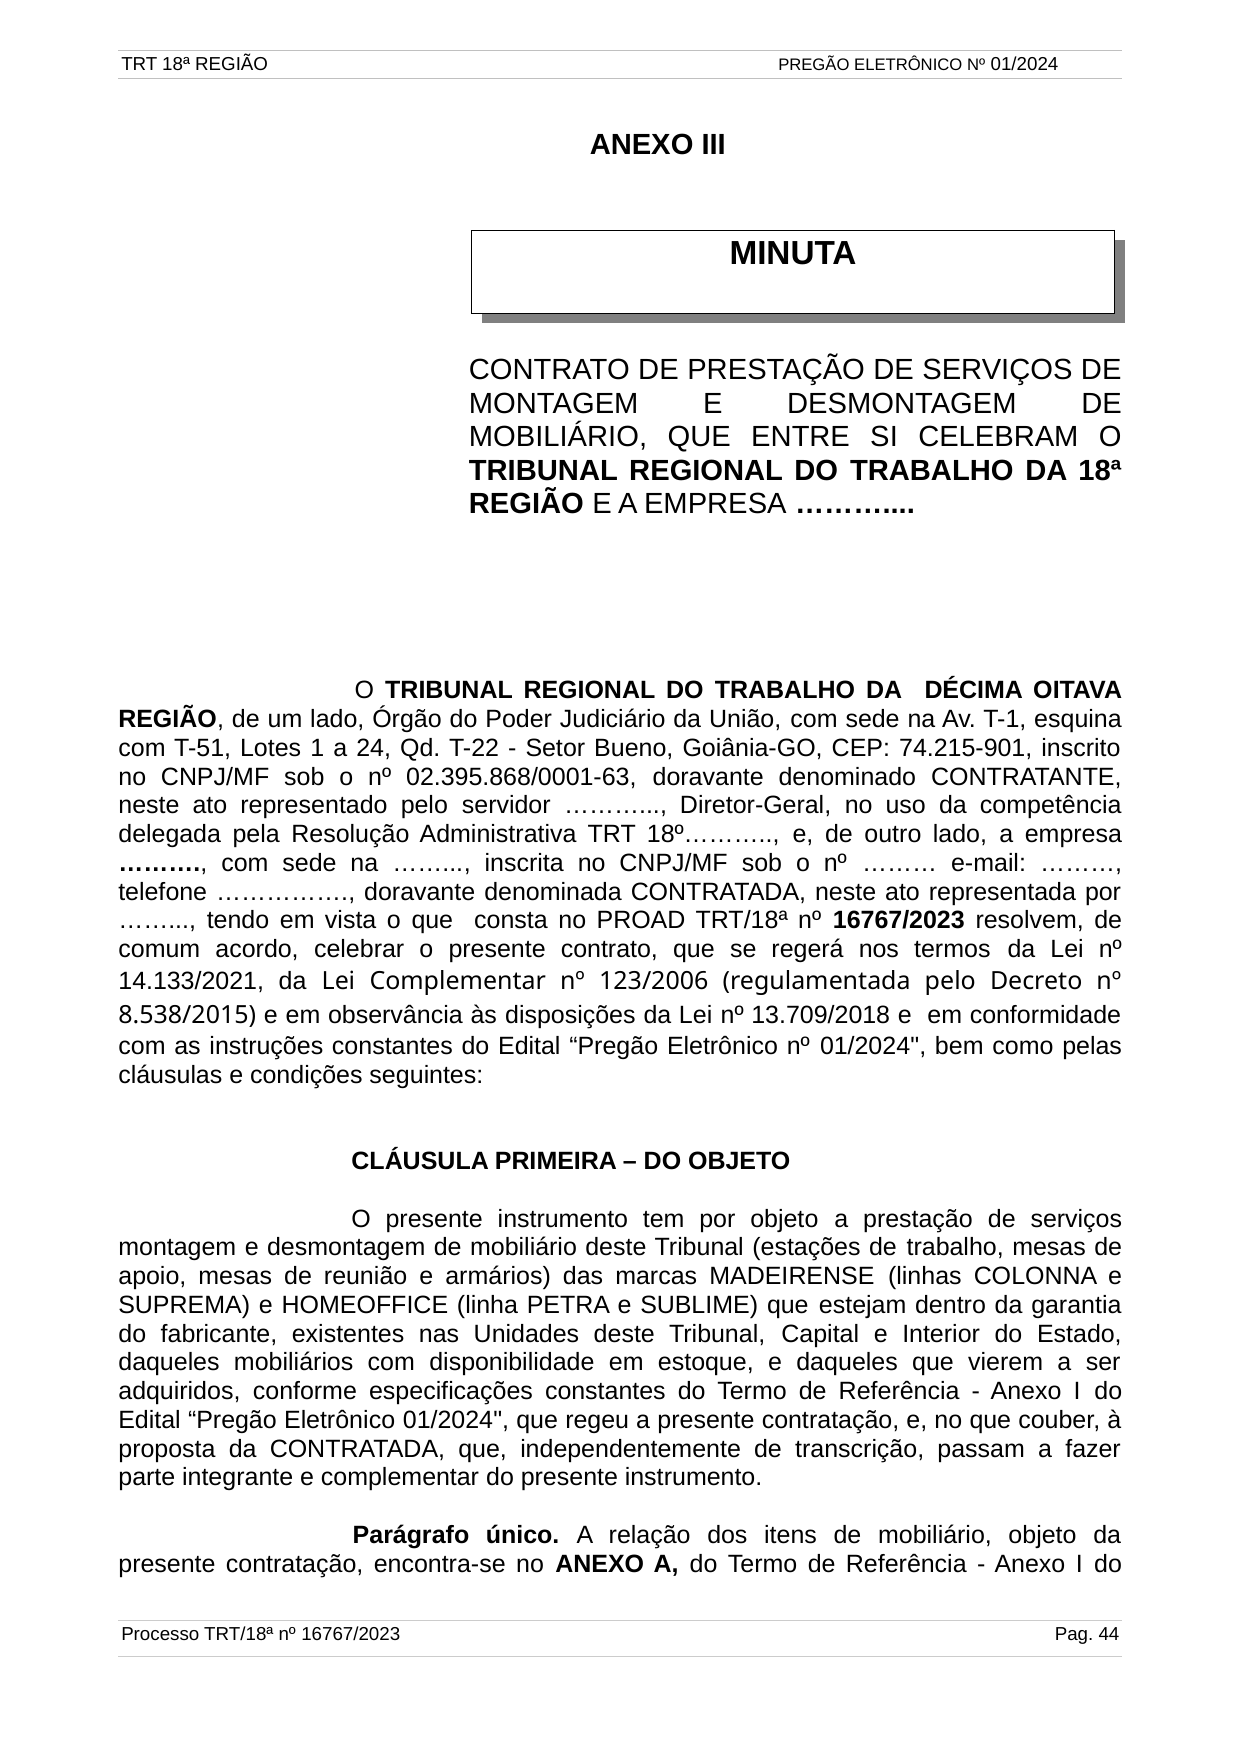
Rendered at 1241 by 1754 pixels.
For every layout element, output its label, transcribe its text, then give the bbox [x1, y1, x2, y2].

text MINUTA [472, 231, 1114, 271]
text O TRIBUNAL REGIONAL DO TRABALHO DA DÉCIMA OITAVA REGIÃO, de um lado, Órgão do Poder Judiciário da União, com sede na Av. T-1, esquina com T-51, Lotes 1 a 24, Qd. T-22 - Setor Bueno, Goiânia-GO, CEP: 74.215-901, inscrito no CNPJ/MF sob o nº 02.395.868/0001-63, doravante denominado CONTRATANTE, neste ato representado pelo servidor ………..., Diretor-Geral, no uso da competência delegada pela Resolução Administrativa TRT 18º……….., e, de outro lado, a empresa ………., com sede na ……..., inscrita no CNPJ/MF sob o nº ……… e-mail: ………, telefone ……………., doravante denominada CONTRATADA, neste ato representada por ……..., tendo em vista o que consta no PROAD TRT/18ª nº 16767/2023 resolvem, de comum acordo, celebrar o presente contrato, que se regerá nos termos da Lei nº 14.133/2021, da Lei Complementar nº 123/2006 (regulamentada pelo Decreto nº 8.538/2015) e em observância às disposições da Lei nº 13.709/2018 e em conformidade com as instruções constantes do Edital “Pregão Eletrônico nº 01/2024", bem como pelas cláusulas e condições seguintes: [118, 675, 1122, 1088]
text O presente instrumento tem por objeto a prestação de serviços montagem e desmontagem de mobiliário deste Tribunal (estações de trabalho, mesas de apoio, mesas de reunião e armários) das marcas MADEIRENSE (linhas COLONNA e SUPREMA) e HOMEOFFICE (linha PETRA e SUBLIME) que estejam dentro da garantia do fabricante, existentes nas Unidades deste Tribunal, Capital e Interior do Estado, daqueles mobiliários com disponibilidade em estoque, e daqueles que vierem a ser adquiridos, conforme especificações constantes do Termo de Referência - Anexo I do Edital “Pregão Eletrônico 01/2024", que regeu a presente contratação, e, no que couber, à proposta da CONTRATADA, que, independentemente de transcrição, passam a fazer parte integrante e complementar do presente instrumento. [118, 1203, 1122, 1491]
text CLÁUSULA PRIMEIRA – DO OBJETO [118, 1146, 1122, 1175]
text ANEXO III [193, 127, 1122, 161]
text Parágrafo único. A relação dos itens de mobiliário, objeto da presente contratação, encontra-se no ANEXO A, do Termo de Referência - Anexo I do [118, 1520, 1122, 1577]
text CONTRATO DE PRESTAÇÃO DE SERVIÇOS DE montagem e desmontagem de mobiliário, QUE ENTRE SI CELEBRAM O TRIBUNAL REGIONAL DO TRABALHO DA 18ª REGIÃO E A EMPRESA ……….... [469, 352, 1122, 520]
